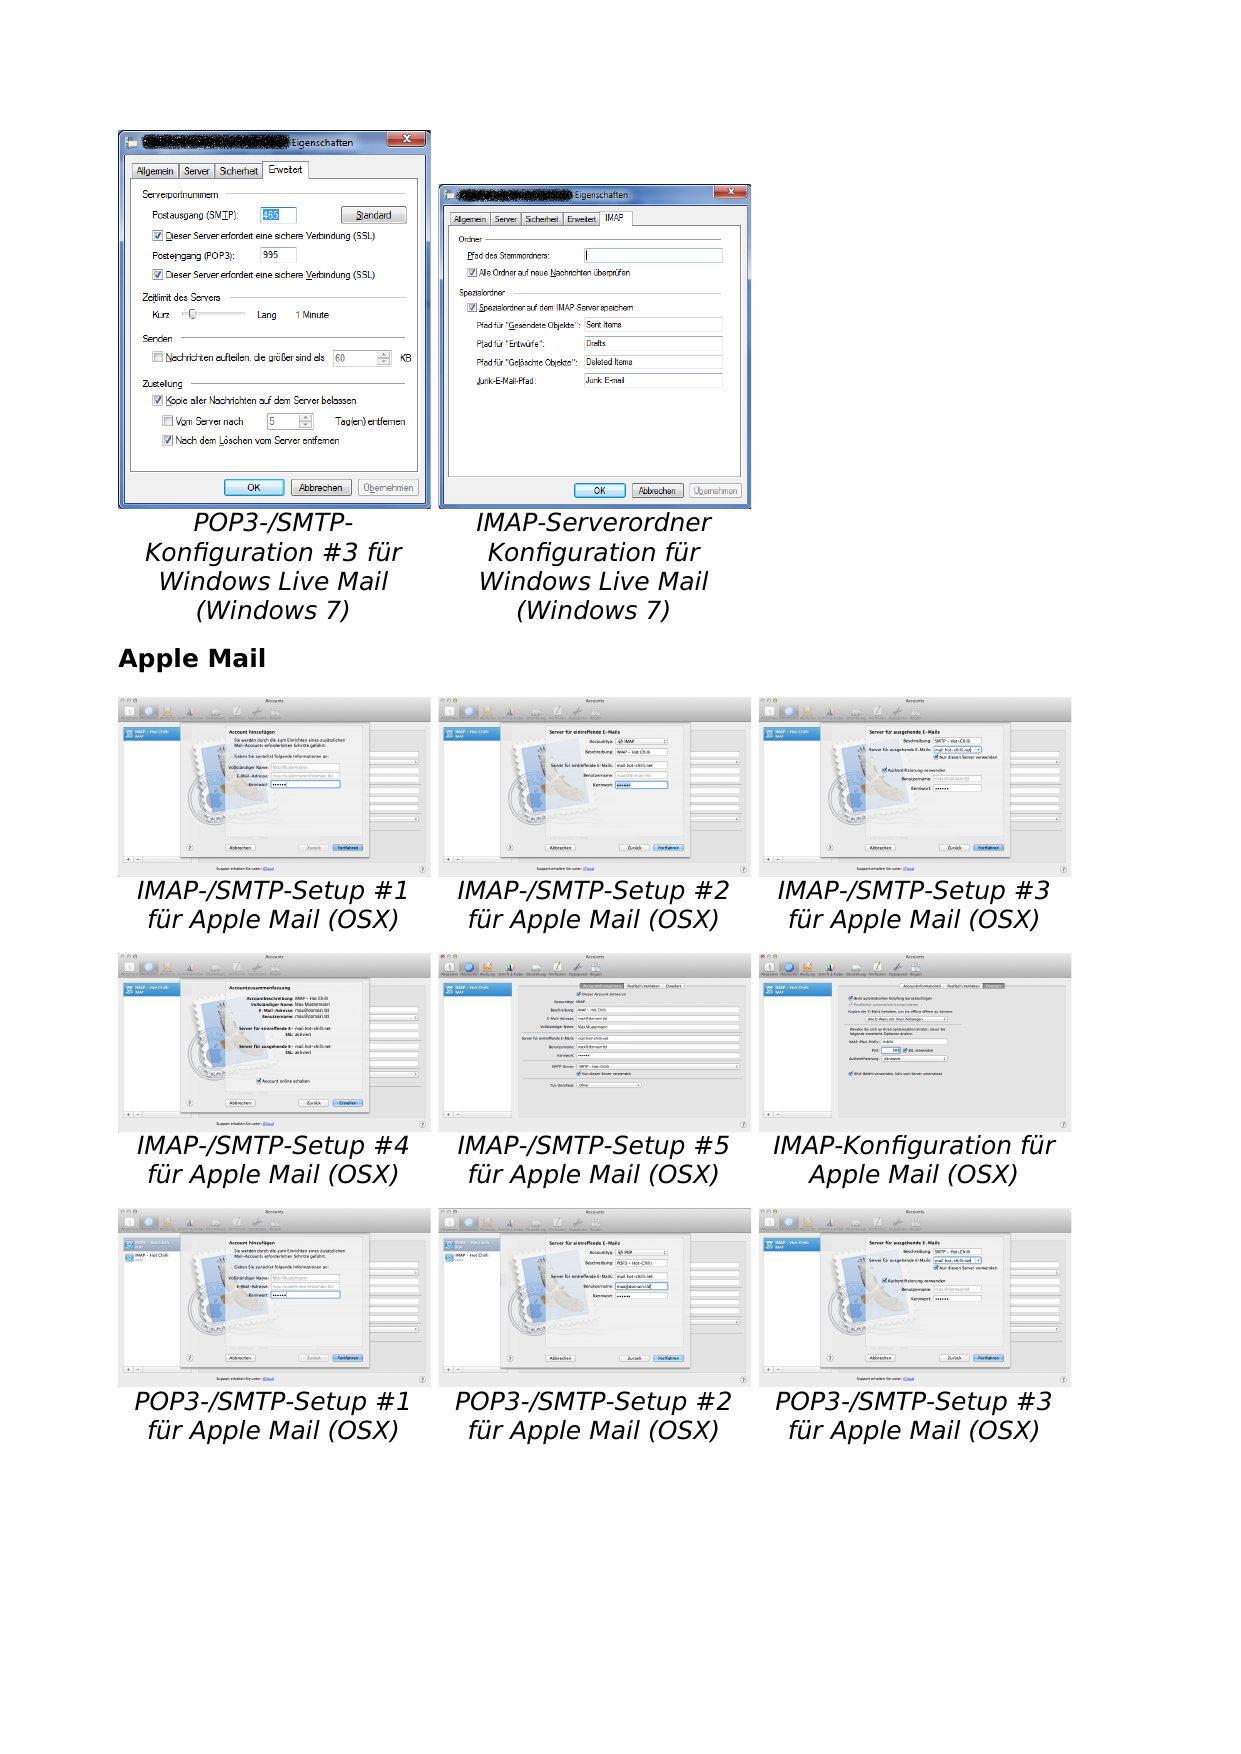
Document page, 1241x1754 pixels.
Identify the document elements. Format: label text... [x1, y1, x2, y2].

text POP3-/SMTP-Setup #1 für Apple Mail (OSX) [118, 1387, 431, 1445]
text Apple Mail [118, 644, 1122, 673]
picture [758, 953, 1072, 1132]
text IMAP-/SMTP-Setup #5 für Apple Mail (OSX) [438, 1132, 751, 1190]
picture [438, 953, 752, 1132]
text POP3-/SMTP-Setup #2 für Apple Mail (OSX) [438, 1387, 751, 1445]
picture [438, 697, 752, 877]
text IMAP-/SMTP-Setup #2 für Apple Mail (OSX) [438, 877, 751, 935]
picture [118, 1208, 431, 1387]
picture [758, 697, 1072, 877]
picture [118, 953, 431, 1132]
text IMAP-Konfiguration für Apple Mail (OSX) [759, 1132, 1071, 1190]
picture [758, 1208, 1072, 1387]
text POP3-/SMTP-Setup #3 für Apple Mail (OSX) [759, 1387, 1071, 1445]
text IMAP-Serverordner Konfiguration für Windows Live Mail (Windows 7) [438, 509, 751, 625]
text POP3-/SMTP-Konfiguration #3 für Windows Live Mail (Windows 7) [118, 509, 431, 625]
text IMAP-/SMTP-Setup #1 für Apple Mail (OSX) [118, 877, 431, 935]
picture [438, 1208, 752, 1387]
picture [438, 184, 752, 509]
picture [118, 130, 431, 509]
picture [118, 697, 431, 877]
text IMAP-/SMTP-Setup #4 für Apple Mail (OSX) [118, 1132, 431, 1190]
text IMAP-/SMTP-Setup #3 für Apple Mail (OSX) [759, 877, 1071, 935]
